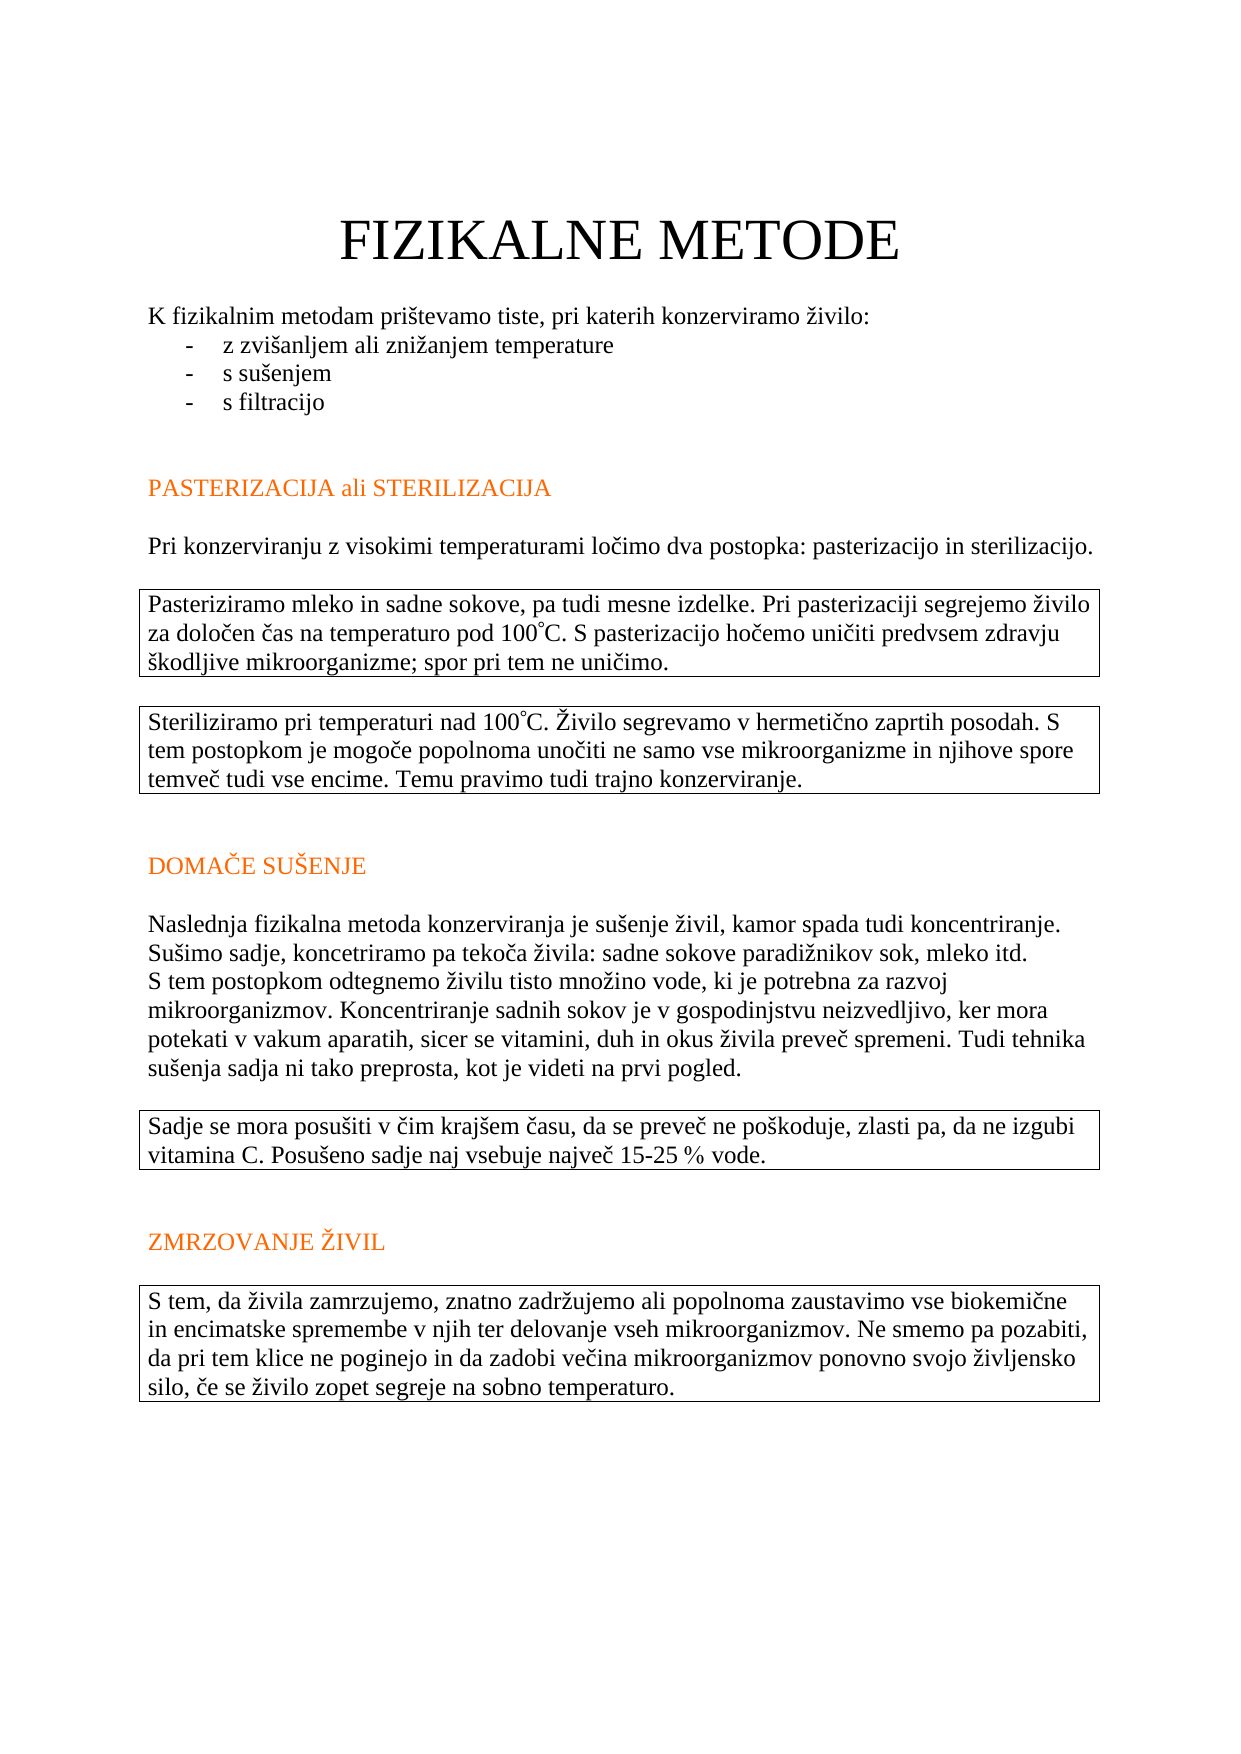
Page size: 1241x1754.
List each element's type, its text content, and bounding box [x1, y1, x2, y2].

text K fizikalnim metodam prištevamo tiste, pri katerih konzerviramo živilo: [148, 301, 1093, 330]
table_header Sadje se mora posušiti v čim krajšem času, da se preveč ne poškoduje, zlasti pa, da ne izgubi vitamina C. Posušeno sadje naj vsebuje največ 15-25  vode. [140, 1111, 1099, 1169]
text ZMRZOVANJE ŽIVIL [148, 1227, 1093, 1256]
text DOMAČE SUŠENJE [148, 851, 1093, 880]
table_header Steriliziramo pri temperaturi nad 100C. Živilo segrevamo v hermetično zaprtih posodah. S tem postopkom je mogoče popolnoma unočiti ne samo vse mikroorganizme in njihove spore temveč tudi vse encime. Temu pravimo tudi trajno konzerviranje. [140, 707, 1099, 793]
list z zvišanljem ali znižanjem temperature [185, 330, 1093, 358]
table_header S tem, da živila zamrzujemo, znatno zadržujemo ali popolnoma zaustavimo vse biokemične in encimatske spremembe v njih ter delovanje vseh mikroorganizmov. Ne smemo pa pozabiti, da pri tem klice ne poginejo in da zadobi večina mikroorganizmov ponovno svojo življensko silo, če se živilo zopet segreje na sobno temperaturo. [140, 1286, 1099, 1401]
list s sušenjem [185, 358, 1093, 387]
table_header Pasteriziramo mleko in sadne sokove, pa tudi mesne izdelke. Pri pasterizaciji segrejemo živilo za določen čas na temperaturo pod 100C. S pasterizacijo hočemo uničiti predvsem zdravju škodljive mikroorganizme; spor pri tem ne uničimo. [140, 590, 1099, 676]
text Naslednja fizikalna metoda konzerviranja je sušenje živil, kamor spada tudi koncentriranje. Sušimo sadje, koncetriramo pa tekoča živila: sadne sokove paradižnikov sok, mleko itd. [148, 909, 1093, 966]
text Pri konzerviranju z visokimi temperaturami ločimo dva postopka: pasterizacijo in sterilizacijo. [148, 531, 1104, 560]
list s filtracijo [185, 387, 1093, 416]
text S tem postopkom odtegnemo živilu tisto množino vode, ki je potrebna za razvoj mikroorganizmov. Koncentriranje sadnih sokov je v gospodinjstvu neizvedljivo, ker mora potekati v vakum aparatih, sicer se vitamini, duh in okus živila preveč spremeni. Tudi tehnika sušenja sadja ni tako preprosta, kot je videti na prvi pogled. [148, 966, 1093, 1081]
subtitle FIZIKALNE METODE [148, 205, 1093, 272]
text PASTERIZACIJA ali STERILIZACIJA [148, 473, 1093, 502]
